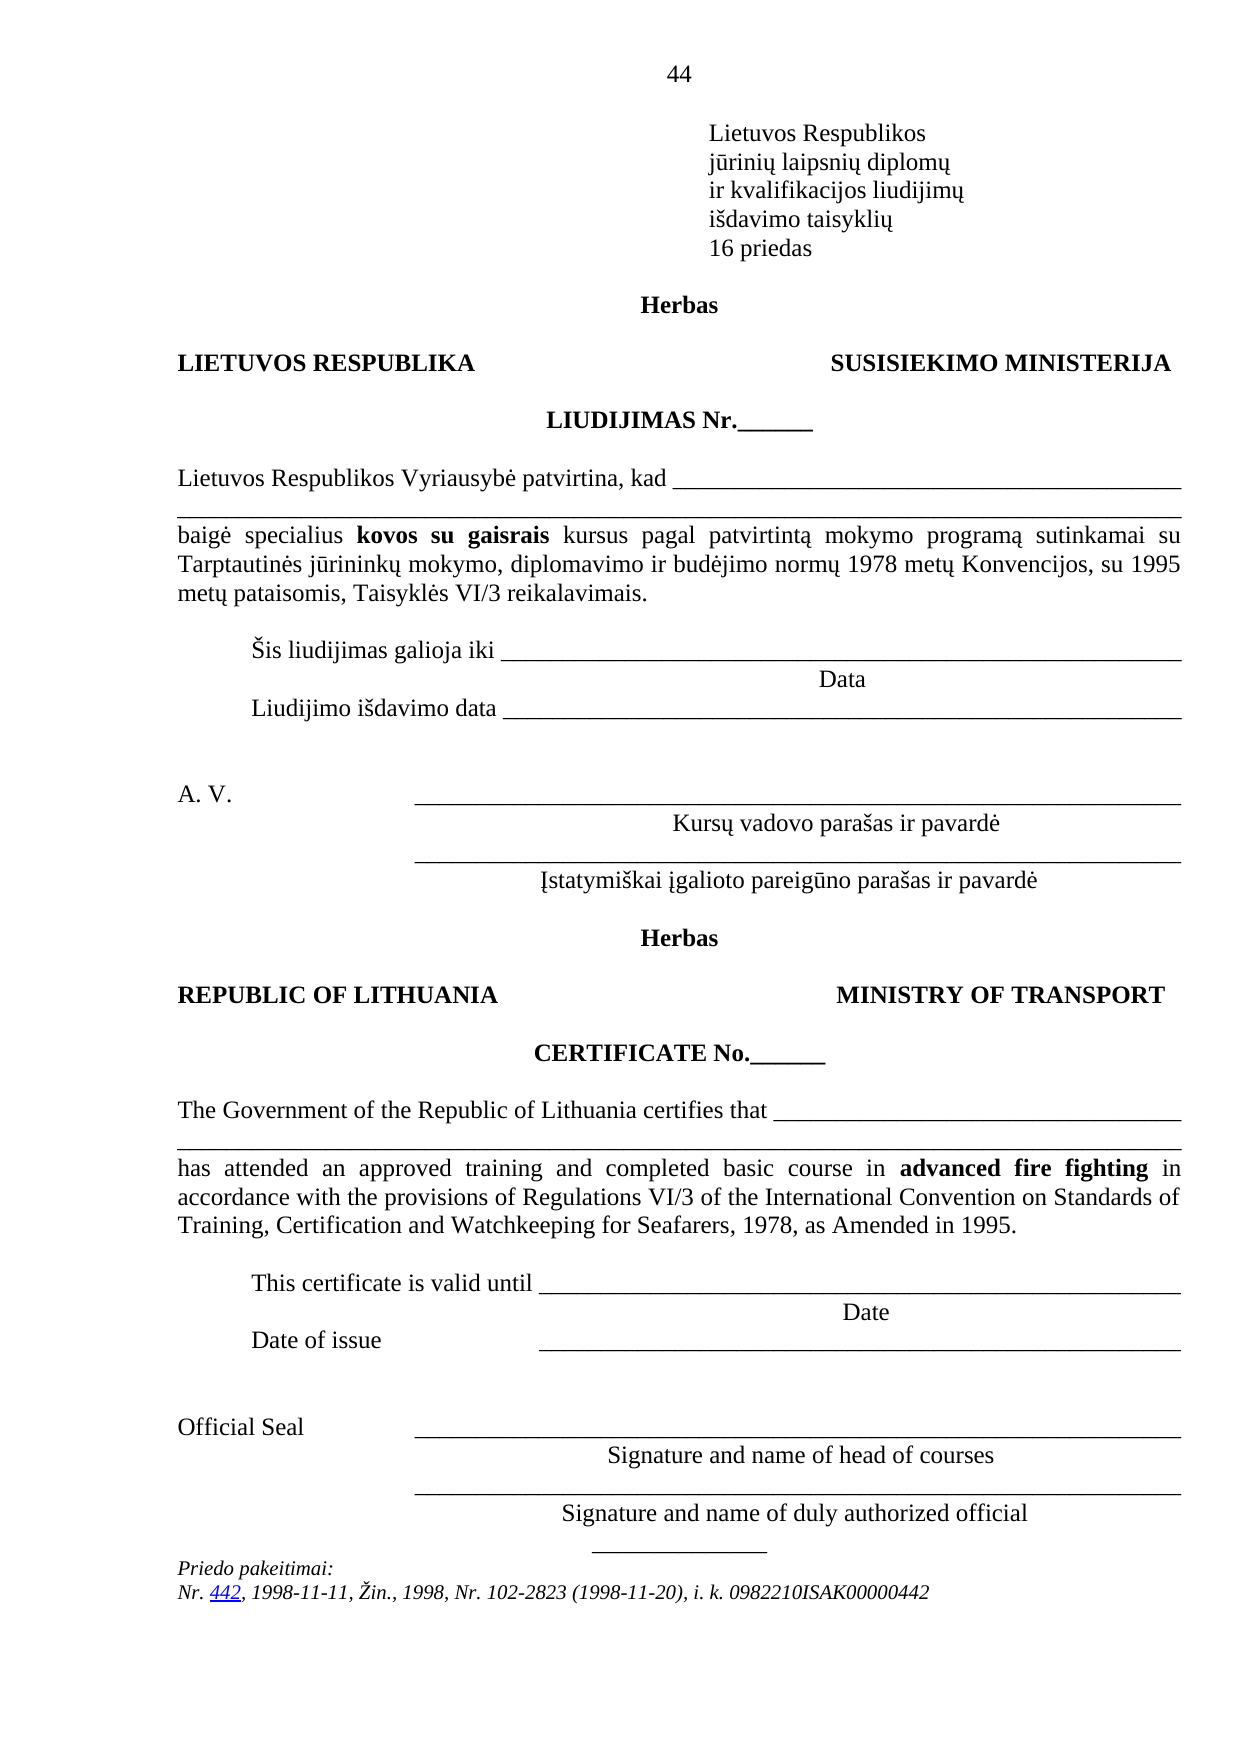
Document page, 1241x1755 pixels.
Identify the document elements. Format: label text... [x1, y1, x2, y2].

text ______________ [177, 1527, 1181, 1556]
text LIETUVOS RESPUBLIKA SUSISIEKIMO MINISTERIJA [177, 348, 1181, 377]
text The Government of the Republic of Lithuania certifies that [177, 1096, 1181, 1124]
text This certificate is valid until [177, 1268, 1181, 1297]
text Priedo pakeitimai: [177, 1556, 1181, 1580]
text CERTIFICATE No.______ [177, 1038, 1181, 1067]
text has attended an approved training and completed basic course in advanced fire fighting in accordance with the provisions of Regulations VI/3 of the International Convention on Standards of Training, Certification and Watchkeeping for Seafarers, 1978, as Amended in 1995. [177, 1153, 1181, 1239]
text LIUDIJIMAS Nr.______ [177, 406, 1181, 434]
text Lietuvos Respublikos Vyriausybė patvirtina, kad [177, 463, 1181, 492]
text Šis liudijimas galioja iki [177, 636, 1181, 664]
text Nr. 442, 1998-11-11, Žin., 1998, Nr. 102-2823 (1998-11-20), i. k. 0982210ISAK00000442 [177, 1580, 1181, 1604]
text Įstatymiškai įgalioto pareigūno parašas ir pavardė [177, 866, 1181, 894]
text Liudijimo išdavimo data [177, 693, 1181, 722]
text ir kvalifikacijos liudijimų [177, 176, 1181, 204]
text jūrinių laipsnių diplomų [177, 147, 1181, 176]
text Herbas [177, 291, 1181, 319]
text baigė specialius kovos su gaisrais kursus pagal patvirtintą mokymo programą sutinkamai su Tarptautinės jūrininkų mokymo, diplomavimo ir budėjimo normų 1978 metų Konvencijos, su 1995 metų pataisomis, Taisyklės VI/3 reikalavimais. [177, 521, 1181, 607]
text Herbas [177, 923, 1181, 952]
text Signature and name of duly authorized official [177, 1498, 1181, 1527]
text Signature and name of head of courses [177, 1441, 1181, 1469]
text REPUBLIC OF LITHUANIA MINISTRY OF TRANSPORT [177, 981, 1181, 1009]
text Date [177, 1297, 1181, 1326]
text išdavimo taisyklių [177, 204, 1181, 233]
text Lietuvos Respublikos [709, 118, 1181, 147]
text 16 priedas [177, 233, 1181, 262]
text Date of issue [177, 1326, 1181, 1354]
text Kursų vadovo parašas ir pavardė [177, 808, 1181, 837]
text A. V. [177, 779, 1181, 808]
text Official Seal [177, 1412, 1181, 1441]
text Data [177, 664, 1181, 693]
